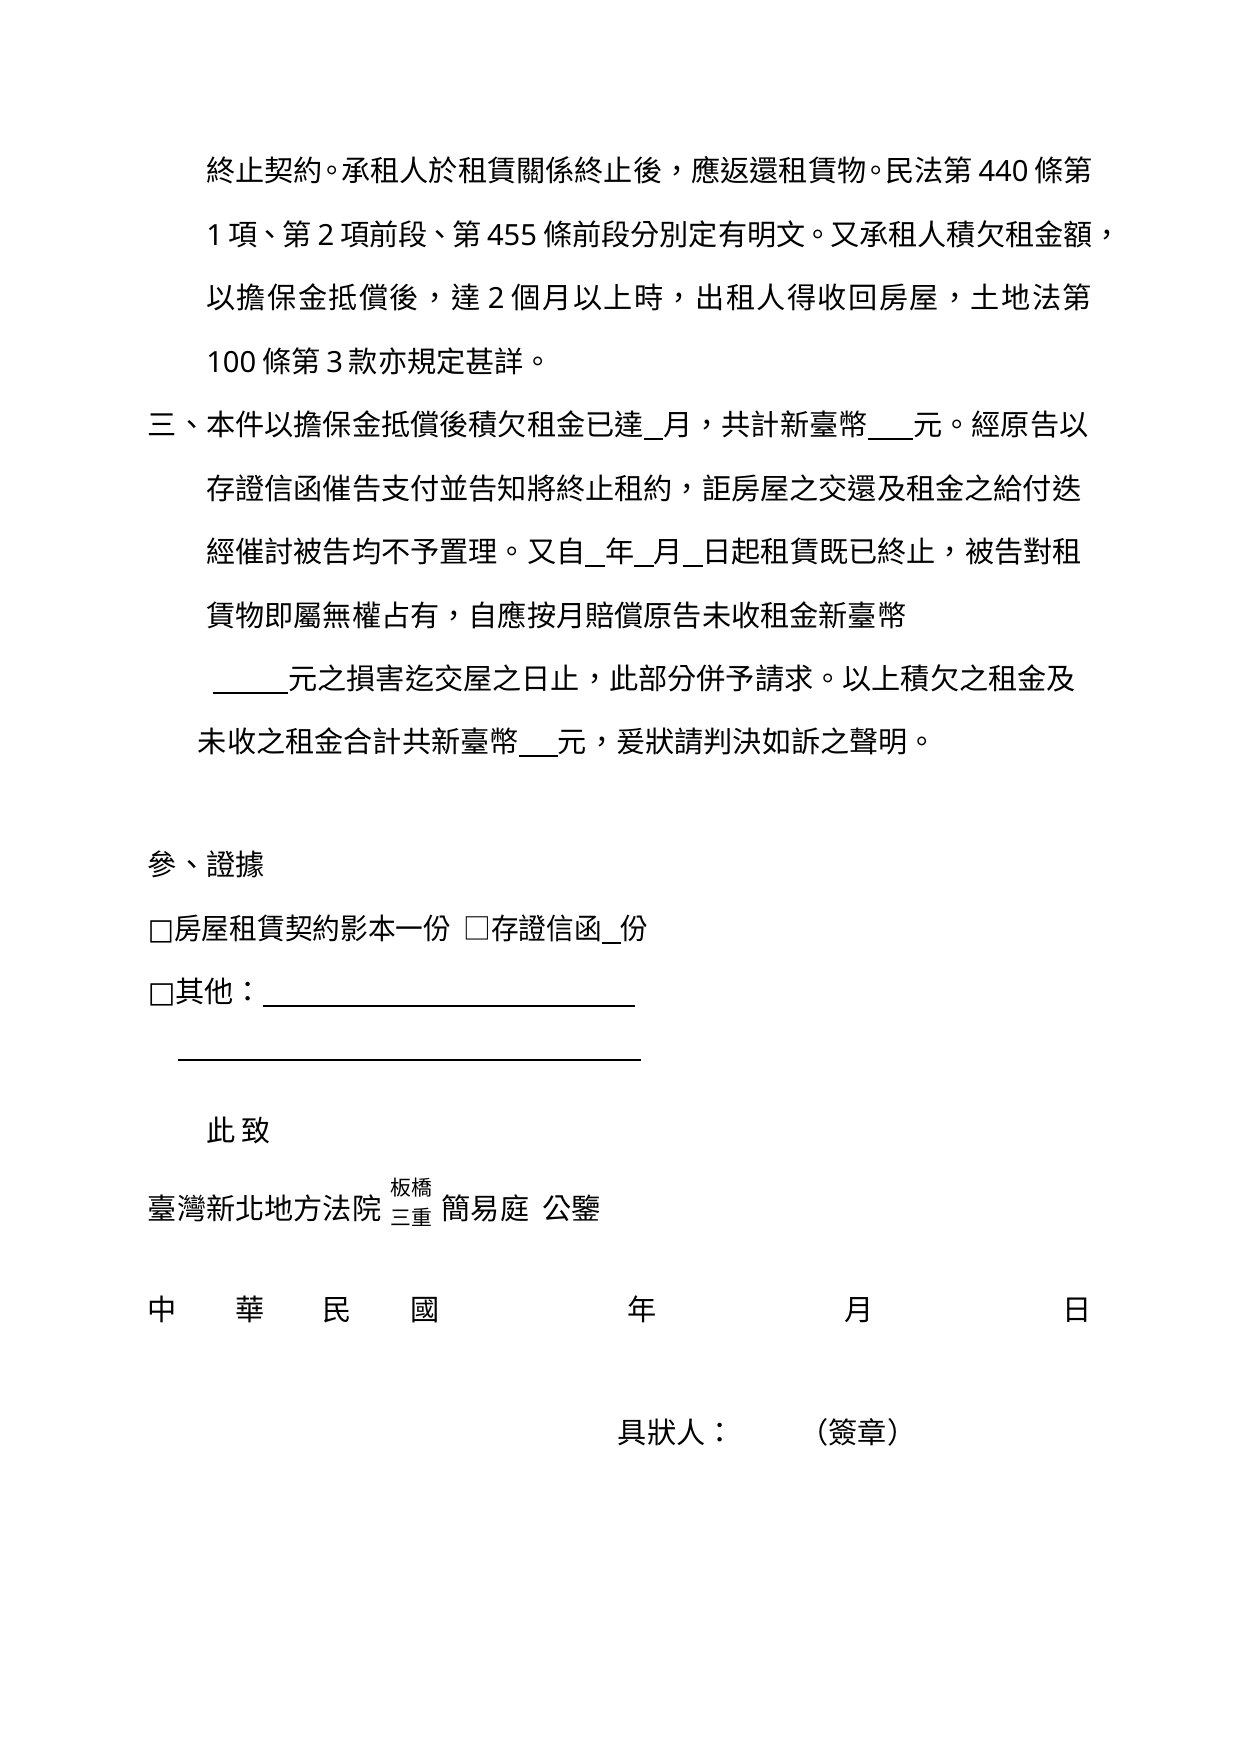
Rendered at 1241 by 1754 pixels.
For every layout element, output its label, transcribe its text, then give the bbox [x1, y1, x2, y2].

text 臺灣新北地方法院 板橋三重 簡易庭 公鑒 [148, 1171, 1092, 1232]
text 參、證據 [148, 842, 1092, 884]
text □其他： [148, 969, 1092, 1011]
text 此 致 [148, 1108, 1092, 1150]
text 元之損害迄交屋之日止，此部分併予請求。以上積欠之租金及未收之租金合計共新臺幣 元，爰狀請判決如訴之聲明。 [198, 656, 1092, 761]
text 二、按承租人租金支付有遲延者，出租人得定相當期限，催告承租人支付租金，如承租人於其期限內不為支付，出租人得終止契約。租賃物為房屋者，遲付租金之總額，非達二個月之租額，不得依前項之規定，終止契約。承租人於租賃關係終止後，應返還租賃物。民法第440條第1項、第2項前段、第455條前段分別定有明文。又承租人積欠租金額，以擔保金抵償後，達2個月以上時，出租人得收回房屋，土地法第100條第3款亦規定甚詳。 [148, 148, 1092, 381]
text 具狀人： （簽章） [618, 1410, 1092, 1452]
text 三、本件以擔保金抵償後積欠租金已達 月，共計新臺幣 元。經原告以存證信函催告支付並告知將終止租約，詎房屋之交還及租金之給付迭經催討被告均不予置理。又自 年 月 日起租賃既已終止，被告對租賃物即屬無權占有，自應按月賠償原告未收租金新臺幣 [148, 402, 1092, 634]
text □房屋租賃契約影本一份 □存證信函 份 [148, 905, 1092, 948]
text 中 華 民 國 年 月 日 [148, 1287, 1092, 1329]
